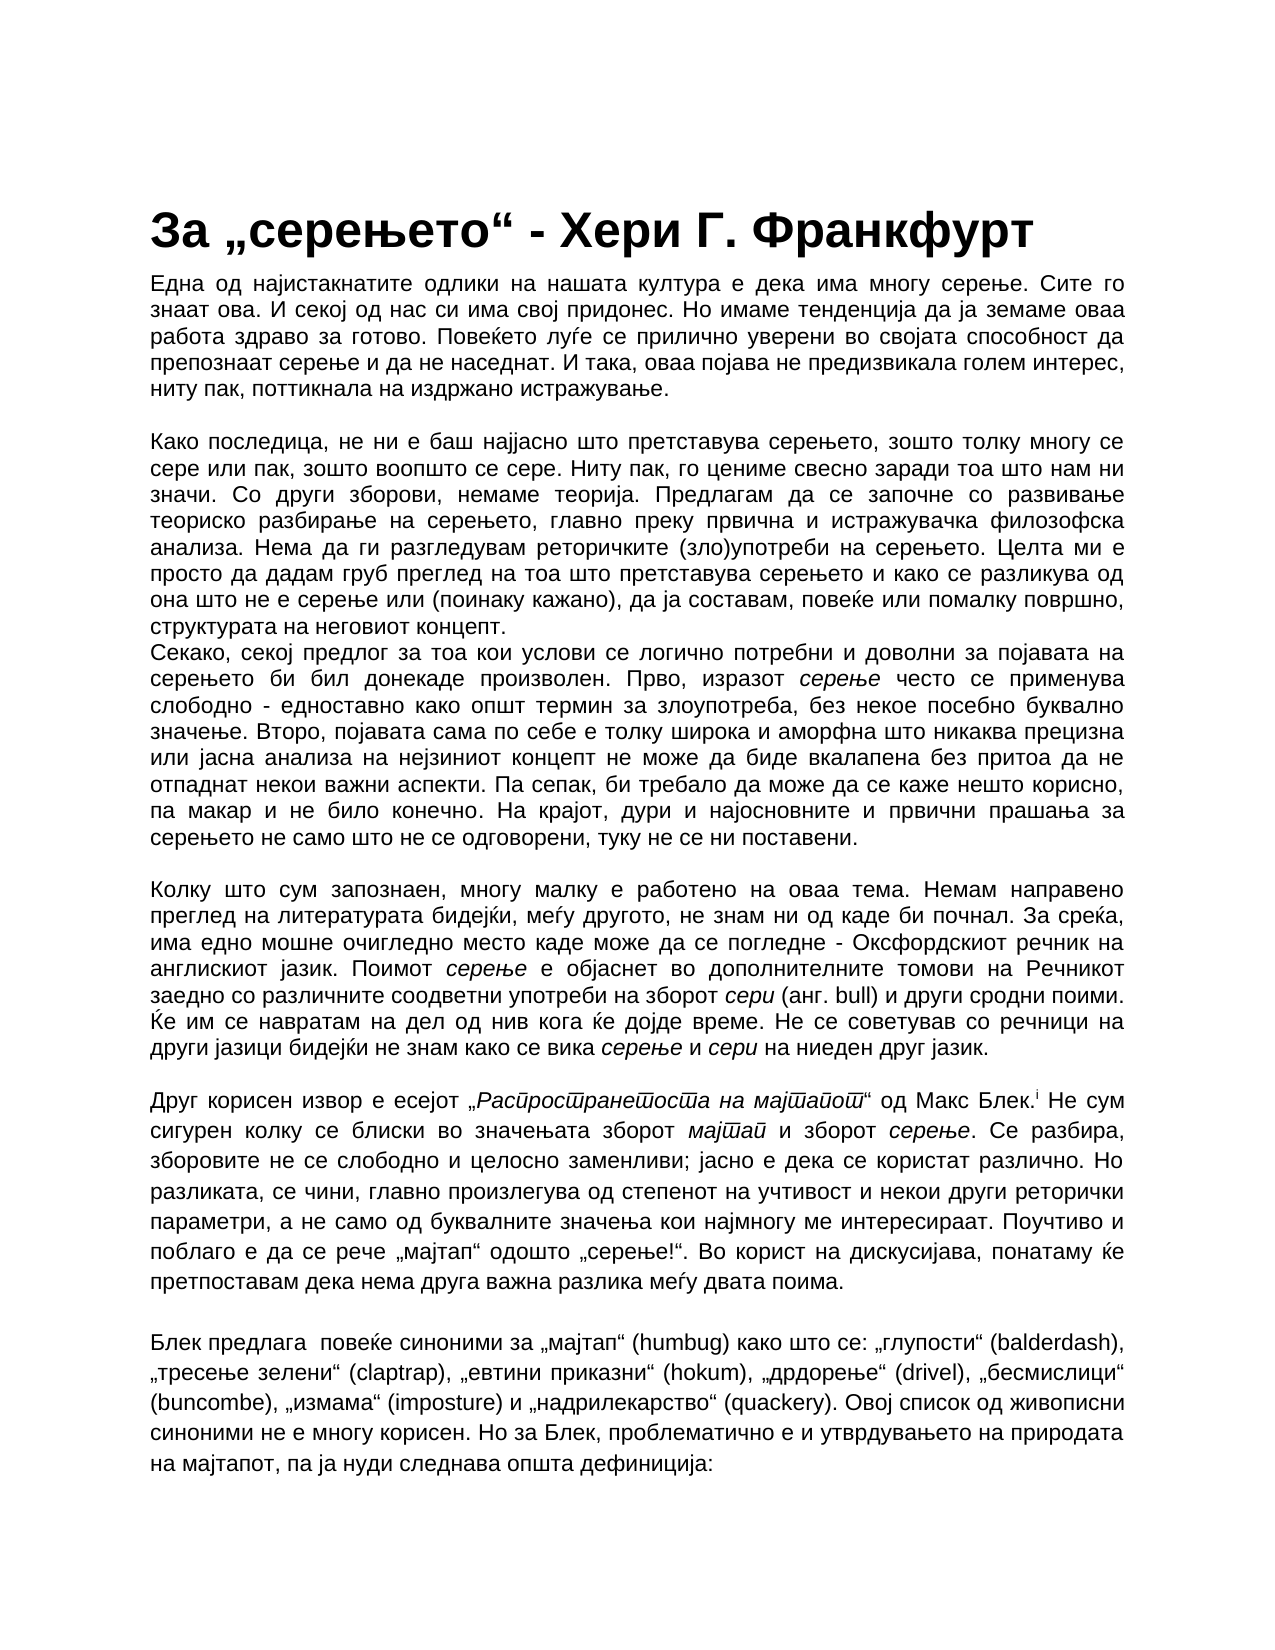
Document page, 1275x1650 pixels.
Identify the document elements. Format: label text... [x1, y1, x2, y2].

text Колку што сум запознаен, многу малку е работено на оваа тема. Немам направено преглед на литературата бидејќи, меѓу другото, не знам ни од каде би почнал. За среќа, има едно мошне очигледно место каде може да се погледне - Оксфордскиот речник на англискиот јазик. Поимот серење е објаснет во дополнителните томови на Речникот заедно со различните соодветни употреби на зборот сери (анг. bull) и други сродни поими. Ќе им се навратам на дел од нив кога ќе дојде време. Не се советував со речници на други јазици бидејќи не знам како се вика серење и сери на ниеден друг јазик. [150, 876, 1125, 1061]
text Друг корисен извор е есејот „Распространетоста на мајтапот“ од Макс Блек. Не сум сигурен колку се блиски во значењата зборот мајтап и зборот серење. Се разбира, зборовите не се слободно и целосно заменливи; јасно е дека се користат различно. Но разликата, се чини, главно произлегува од степенот на учтивост и некои други реторички параметри, а не само од буквалните значења кои најмногу ме интересираат. Поучтиво и поблаго е да се рече „мајтап“ одошто „серење!“. Во корист на дискусијава, понатаму ќе претпоставам дека нема друга важна разлика меѓу двата поима. [150, 1087, 1125, 1294]
text Блек предлага повеќе синоними за „мајтап“ (humbug) како што се: „глупости“ (balderdash), „тресење зелени“ (claptrap), „евтини приказни“ (hokum), „дрдорење“ (drivel), „бесмислици“ (buncombe), „измама“ (imposture) и „надрилекарство“ (quackery). Овој список од живописни синоними не е многу корисен. Но за Блек, проблематично е и утврдувањето на природата на мајтапот, па ја нуди следнава општа дефиниција: [150, 1329, 1125, 1476]
text Една од најистакнатите одлики на нашата култура е дека има многу серење. Сите го знаат ова. И секој од нас си има свој придонес. Но имаме тенденција да ја земаме оваа работа здраво за готово. Повеќето луѓе се прилично уверени во својата способност да препознаат серење и да не наседнат. И така, оваа појава не предизвикала голем интерес, ниту пак, поттикнала на издржано истражување. [150, 270, 1125, 402]
subtitle За „серењето“ - Хери Г. Франкфурт [150, 200, 1125, 257]
text Секако, секој предлог за тоа кои услови се логично потребни и доволни за појавата на серењето би бил донекаде произволен. Прво, изразот серење често се применува слободно - едноставно како општ термин за злоупотреба, без некое посебно буквално значење. Второ, појавата сама по себе е толку широка и аморфна што никаква прецизна или јасна анализа на нејзиниот концепт не може да биде вкалапена без притоа да не отпаднат некои важни аспекти. Па сепак, би требало да може да се каже нешто корисно, па макар и не било конечно. На крајот, дури и најосновните и првични прашања за серењето не само што не се одговорени, туку не се ни поставени. [150, 639, 1125, 850]
text Како последица, не ни е баш најјасно што претставува серењето, зошто толку многу се сере или пак, зошто воопшто се сере. Ниту пак, го цениме свесно заради тоа што нам ни значи. Со други зборови, немаме теорија. Предлагам да се започне со развивање теориско разбирање на серењето, главно преку првична и истражувачка филозофска анализа. Нема да ги разгледувам реторичките (зло)употреби на серењето. Целта ми е просто да дадам груб преглед на тоа што претставува серењето и како се разликува од она што не е серење или (поинаку кажано), да ја составам, повеќе или помалку површно, структурата на неговиот концепт. [150, 428, 1125, 639]
